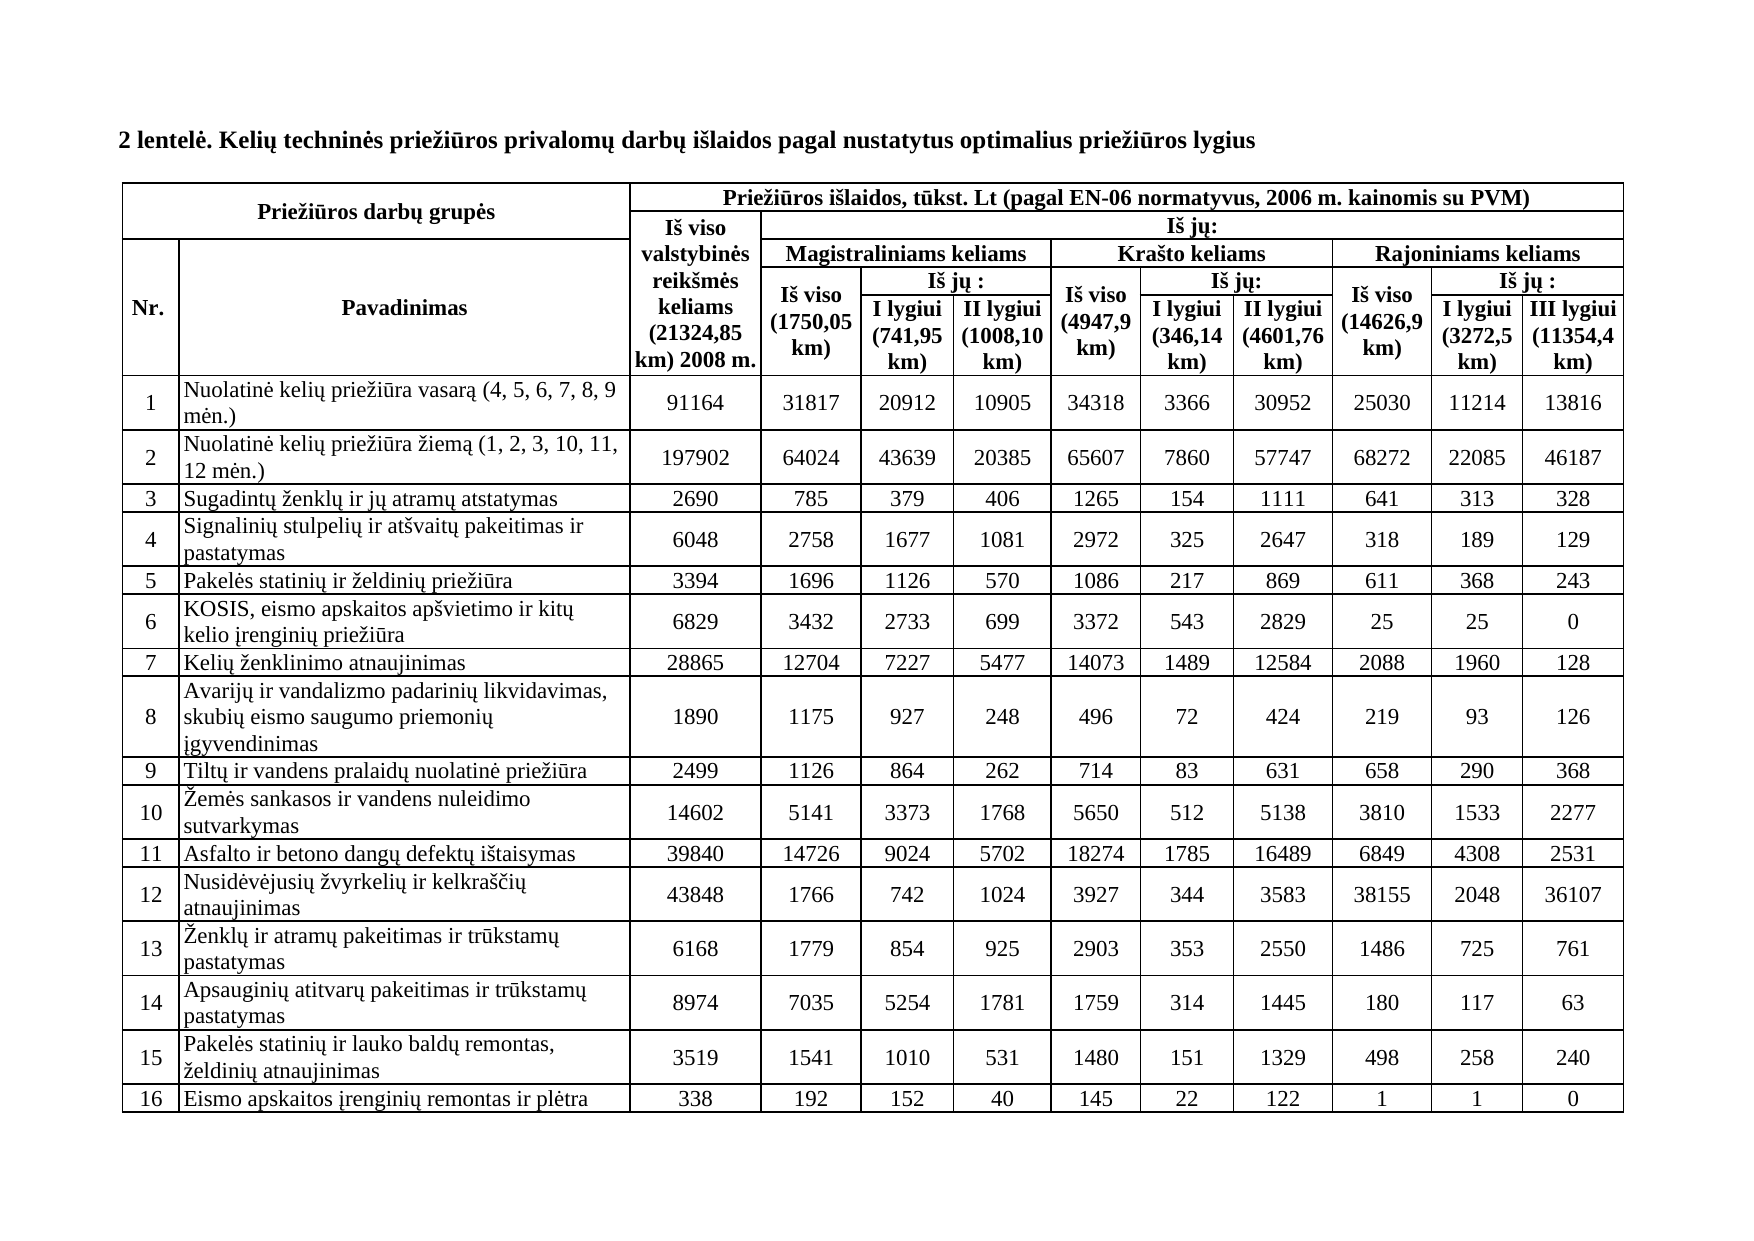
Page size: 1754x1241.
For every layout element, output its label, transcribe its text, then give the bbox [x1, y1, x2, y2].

table_cell 869 [1234, 567, 1332, 593]
table_cell 290 [1432, 758, 1522, 784]
table_cell II lygiui (1008,10 km) [954, 296, 1050, 374]
table_cell 1533 [1432, 786, 1522, 838]
table_cell Nusidėvėjusių žvyrkelių ir kelkraščių atnaujinimas [180, 868, 629, 920]
table_cell 1024 [954, 868, 1050, 920]
table_cell 180 [1333, 976, 1431, 1029]
table_cell 2550 [1234, 922, 1332, 975]
table_cell 1541 [762, 1031, 860, 1083]
table_cell 927 [862, 677, 953, 756]
table_cell 2690 [631, 485, 760, 511]
table_cell Iš viso valstybinės reikšmės keliams (21324,85 km) 2008 m. [631, 212, 760, 374]
table_cell 13 [123, 922, 178, 975]
table_cell 3 [123, 485, 178, 511]
table_cell 1781 [954, 976, 1050, 1029]
table_cell 128 [1523, 649, 1623, 675]
table_cell Iš jų: [1141, 268, 1332, 294]
table_cell Pavadinimas [180, 240, 629, 374]
table_cell 1960 [1432, 649, 1522, 675]
table_cell 8 [123, 677, 178, 756]
table_cell 22 [1141, 1085, 1233, 1111]
table_cell 1766 [762, 868, 860, 920]
table_cell 498 [1333, 1031, 1431, 1083]
table_cell 152 [862, 1085, 953, 1111]
table_cell 344 [1141, 868, 1233, 920]
table_cell 314 [1141, 976, 1233, 1029]
table_cell 25030 [1333, 376, 1431, 429]
table_cell 3810 [1333, 786, 1431, 838]
table_cell 3432 [762, 595, 860, 647]
table_cell 2903 [1052, 922, 1140, 975]
table_cell 3373 [862, 786, 953, 838]
table_cell 0 [1523, 1085, 1623, 1111]
table_cell 761 [1523, 922, 1623, 975]
table_cell Signalinių stulpelių ir atšvaitų pakeitimas ir pastatymas [180, 513, 629, 565]
table_cell 1086 [1052, 567, 1140, 593]
table_cell 338 [631, 1085, 760, 1111]
table_cell 43848 [631, 868, 760, 920]
table_cell 4 [123, 513, 178, 565]
table_cell III lygiui (11354,4 km) [1523, 296, 1623, 374]
table_cell Asfalto ir betono dangų defektų ištaisymas [180, 840, 629, 866]
table_cell I lygiui (346,14 km) [1141, 296, 1233, 374]
table_cell I lygiui (3272,5 km) [1432, 296, 1522, 374]
table_cell 129 [1523, 513, 1623, 565]
table_cell 7860 [1141, 431, 1233, 483]
table_cell 2733 [862, 595, 953, 647]
table_cell Krašto keliams [1052, 240, 1332, 266]
table_cell 258 [1432, 1031, 1522, 1083]
table_cell II lygiui (4601,76 km) [1234, 296, 1332, 374]
table_cell 7 [123, 649, 178, 675]
table_cell Avarijų ir vandalizmo padarinių likvidavimas, skubių eismo saugumo priemonių įgyvendinimas [180, 677, 629, 756]
table_cell 3394 [631, 567, 760, 593]
table_cell 262 [954, 758, 1050, 784]
table_cell 91164 [631, 376, 760, 429]
table_cell Eismo apskaitos įrenginių remontas ir plėtra [180, 1085, 629, 1111]
table_cell 10905 [954, 376, 1050, 429]
table_cell 2972 [1052, 513, 1140, 565]
table_cell 1 [123, 376, 178, 429]
table_cell Iš jų : [862, 268, 1050, 294]
table_cell 64024 [762, 431, 860, 483]
table_cell 36107 [1523, 868, 1623, 920]
table_cell 31817 [762, 376, 860, 429]
table_cell I lygiui (741,95 km) [862, 296, 953, 374]
table_cell Iš jų : [1432, 268, 1623, 294]
table_cell 658 [1333, 758, 1431, 784]
table_cell 1445 [1234, 976, 1332, 1029]
table_cell 496 [1052, 677, 1140, 756]
table_cell 2 [123, 431, 178, 483]
table_cell 93 [1432, 677, 1522, 756]
table_cell 3583 [1234, 868, 1332, 920]
table_cell 2088 [1333, 649, 1431, 675]
table_cell 6168 [631, 922, 760, 975]
table_cell 30952 [1234, 376, 1332, 429]
table_cell 785 [762, 485, 860, 511]
table_cell 1329 [1234, 1031, 1332, 1083]
table_cell 9 [123, 758, 178, 784]
table_cell Sugadintų ženklų ir jų atramų atstatymas [180, 485, 629, 511]
table_cell 197902 [631, 431, 760, 483]
table_cell 11214 [1432, 376, 1522, 429]
table_cell 63 [1523, 976, 1623, 1029]
table_cell Apsauginių atitvarų pakeitimas ir trūkstamų pastatymas [180, 976, 629, 1029]
table_cell 742 [862, 868, 953, 920]
table_cell 65607 [1052, 431, 1140, 483]
table_cell 122 [1234, 1085, 1332, 1111]
table_cell 192 [762, 1085, 860, 1111]
table_cell Magistraliniams keliams [762, 240, 1050, 266]
table_cell 1768 [954, 786, 1050, 838]
table_cell 611 [1333, 567, 1431, 593]
table_cell 1785 [1141, 840, 1233, 866]
table_cell 38155 [1333, 868, 1431, 920]
table_cell 570 [954, 567, 1050, 593]
table_cell 714 [1052, 758, 1140, 784]
table_cell 1480 [1052, 1031, 1140, 1083]
table_cell 2499 [631, 758, 760, 784]
table_cell 248 [954, 677, 1050, 756]
table_cell 6829 [631, 595, 760, 647]
table_cell 1126 [862, 567, 953, 593]
table_cell 7227 [862, 649, 953, 675]
table_cell 40 [954, 1085, 1050, 1111]
table_cell 512 [1141, 786, 1233, 838]
text 2 lentelė. Kelių techninės priežiūros privalomų darbų išlaidos pagal nustatytus optimalius priežiūros lygius [118, 125, 1635, 153]
table_cell 8974 [631, 976, 760, 1029]
table_cell 3372 [1052, 595, 1140, 647]
table_cell 0 [1523, 595, 1623, 647]
table_cell 543 [1141, 595, 1233, 647]
table_cell 325 [1141, 513, 1233, 565]
table_cell 14602 [631, 786, 760, 838]
table_cell Iš viso (14626,9 km) [1333, 268, 1431, 374]
table_cell 117 [1432, 976, 1522, 1029]
table_cell 9024 [862, 840, 953, 866]
table_cell 34318 [1052, 376, 1140, 429]
table_cell 318 [1333, 513, 1431, 565]
table_cell Nuolatinė kelių priežiūra vasarą (4, 5, 6, 7, 8, 9 mėn.) [180, 376, 629, 429]
table_header Priežiūros darbų grupės [123, 184, 629, 238]
table_cell 16 [123, 1085, 178, 1111]
table_cell 5477 [954, 649, 1050, 675]
table_cell Nr. [123, 240, 178, 374]
table_cell 925 [954, 922, 1050, 975]
table_cell 16489 [1234, 840, 1332, 866]
table_cell 68272 [1333, 431, 1431, 483]
table_cell 5 [123, 567, 178, 593]
table_cell 14726 [762, 840, 860, 866]
table_cell 5254 [862, 976, 953, 1029]
table_cell 2758 [762, 513, 860, 565]
table_cell Rajoniniams keliams [1333, 240, 1623, 266]
table_cell 1696 [762, 567, 860, 593]
table_cell 864 [862, 758, 953, 784]
table_cell 1489 [1141, 649, 1233, 675]
table_cell 126 [1523, 677, 1623, 756]
table_cell 3366 [1141, 376, 1233, 429]
table_cell Nuolatinė kelių priežiūra žiemą (1, 2, 3, 10, 11, 12 mėn.) [180, 431, 629, 483]
table_cell 43639 [862, 431, 953, 483]
table_cell Iš jų: [762, 212, 1623, 238]
table_cell 6849 [1333, 840, 1431, 866]
table_cell 5138 [1234, 786, 1332, 838]
table_cell 1010 [862, 1031, 953, 1083]
table_cell 531 [954, 1031, 1050, 1083]
table_cell 145 [1052, 1085, 1140, 1111]
table_cell 3519 [631, 1031, 760, 1083]
table_cell 11 [123, 840, 178, 866]
table_cell 2531 [1523, 840, 1623, 866]
table_cell Pakelės statinių ir lauko baldų remontas, želdinių atnaujinimas [180, 1031, 629, 1083]
table_cell 5702 [954, 840, 1050, 866]
table_cell Žemės sankasos ir vandens nuleidimo sutvarkymas [180, 786, 629, 838]
table_cell 406 [954, 485, 1050, 511]
table_cell 725 [1432, 922, 1522, 975]
table_cell 1265 [1052, 485, 1140, 511]
table_cell Ženklų ir atramų pakeitimas ir trūkstamų pastatymas [180, 922, 629, 975]
table_cell 154 [1141, 485, 1233, 511]
table_cell 12584 [1234, 649, 1332, 675]
table_cell 22085 [1432, 431, 1522, 483]
table_cell 5141 [762, 786, 860, 838]
table_cell 151 [1141, 1031, 1233, 1083]
table_cell 641 [1333, 485, 1431, 511]
table_cell 1890 [631, 677, 760, 756]
table_cell 240 [1523, 1031, 1623, 1083]
table_cell 10 [123, 786, 178, 838]
table_cell 379 [862, 485, 953, 511]
table_cell Pakelės statinių ir želdinių priežiūra [180, 567, 629, 593]
table_cell 12704 [762, 649, 860, 675]
table_cell 1 [1333, 1085, 1431, 1111]
table_cell 353 [1141, 922, 1233, 975]
table_cell 25 [1333, 595, 1431, 647]
table_cell 854 [862, 922, 953, 975]
table_cell 1175 [762, 677, 860, 756]
table_cell KOSIS, eismo apskaitos apšvietimo ir kitų kelio įrenginių priežiūra [180, 595, 629, 647]
table_cell 20385 [954, 431, 1050, 483]
table_cell 25 [1432, 595, 1522, 647]
table_cell 3927 [1052, 868, 1140, 920]
table_cell 83 [1141, 758, 1233, 784]
table_cell 46187 [1523, 431, 1623, 483]
table_cell 243 [1523, 567, 1623, 593]
table_cell 7035 [762, 976, 860, 1029]
table_cell 2647 [1234, 513, 1332, 565]
table_cell 1126 [762, 758, 860, 784]
table_cell 72 [1141, 677, 1233, 756]
table_cell 5650 [1052, 786, 1140, 838]
table_cell 4308 [1432, 840, 1522, 866]
table_cell 1486 [1333, 922, 1431, 975]
table_cell 217 [1141, 567, 1233, 593]
table_cell 15 [123, 1031, 178, 1083]
table_cell 189 [1432, 513, 1522, 565]
table_cell 14 [123, 976, 178, 1029]
table_cell 2829 [1234, 595, 1332, 647]
table_cell 328 [1523, 485, 1623, 511]
table_cell 12 [123, 868, 178, 920]
table_cell 313 [1432, 485, 1522, 511]
table_cell 1111 [1234, 485, 1332, 511]
table_cell 2048 [1432, 868, 1522, 920]
table_cell Iš viso (1750,05 km) [762, 268, 860, 374]
table_cell 368 [1523, 758, 1623, 784]
table_cell 1 [1432, 1085, 1522, 1111]
table_cell 18274 [1052, 840, 1140, 866]
table_cell 1081 [954, 513, 1050, 565]
table_cell 631 [1234, 758, 1332, 784]
table_cell 6048 [631, 513, 760, 565]
table_cell 368 [1432, 567, 1522, 593]
table_header Priežiūros išlaidos, tūkst. Lt (pagal EN-06 normatyvus, 2006 m. kainomis su PVM) [631, 184, 1623, 210]
table_cell 39840 [631, 840, 760, 866]
table_cell 1779 [762, 922, 860, 975]
table_cell Tiltų ir vandens pralaidų nuolatinė priežiūra [180, 758, 629, 784]
table_cell 20912 [862, 376, 953, 429]
table_cell Iš viso (4947,9 km) [1052, 268, 1140, 374]
table_cell 28865 [631, 649, 760, 675]
table_cell 219 [1333, 677, 1431, 756]
table_cell 14073 [1052, 649, 1140, 675]
table_cell Kelių ženklinimo atnaujinimas [180, 649, 629, 675]
table_cell 424 [1234, 677, 1332, 756]
table_cell 13816 [1523, 376, 1623, 429]
table_cell 1759 [1052, 976, 1140, 1029]
table_cell 1677 [862, 513, 953, 565]
table_cell 2277 [1523, 786, 1623, 838]
table_cell 699 [954, 595, 1050, 647]
table_cell 6 [123, 595, 178, 647]
table_cell 57747 [1234, 431, 1332, 483]
